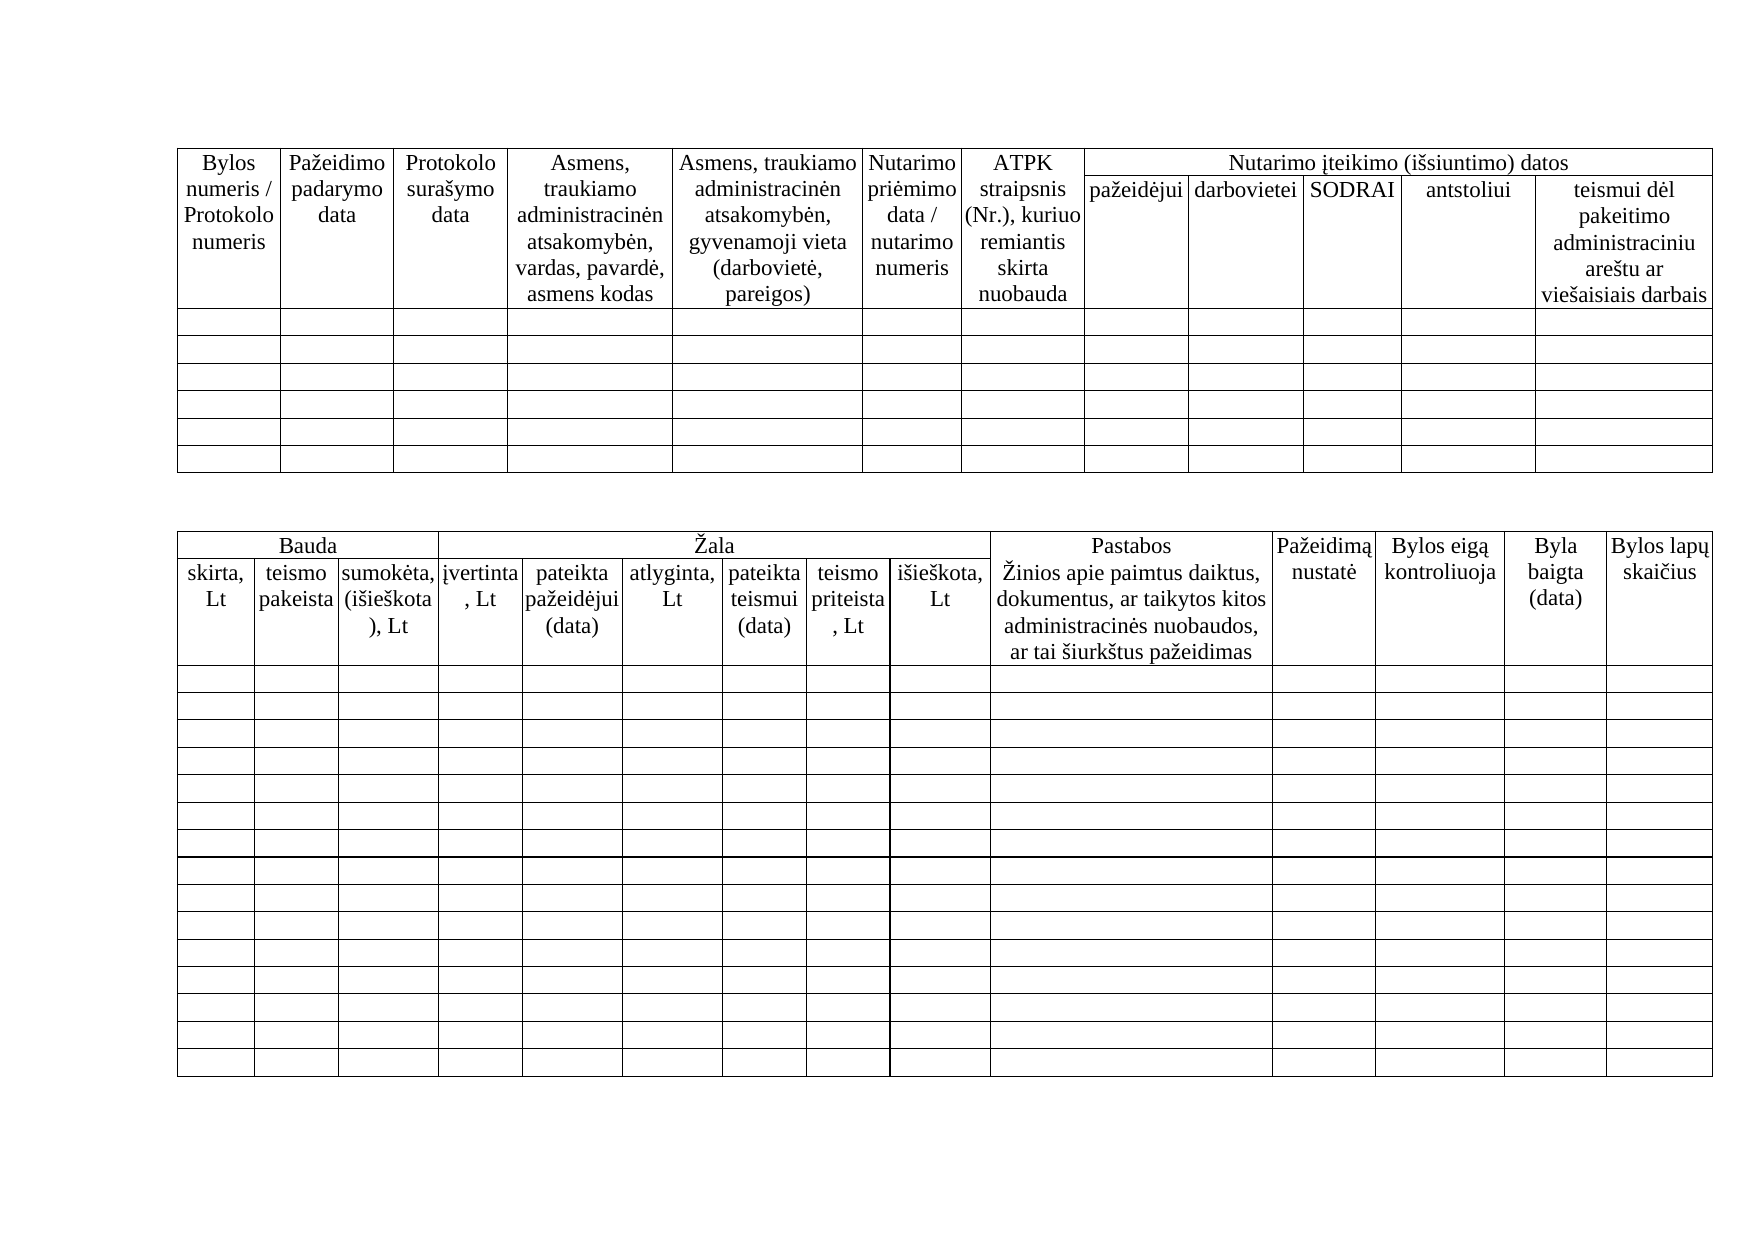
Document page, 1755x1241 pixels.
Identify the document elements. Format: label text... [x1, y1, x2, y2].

table_cell [1273, 803, 1375, 829]
table_cell [339, 720, 438, 747]
table_cell [439, 967, 522, 993]
table_cell [673, 446, 862, 472]
table_cell [281, 364, 393, 390]
table_cell [1607, 693, 1712, 719]
table_cell [394, 446, 507, 472]
table_cell [1607, 830, 1712, 856]
table_cell [339, 775, 438, 802]
table_cell [1505, 720, 1606, 747]
table_cell [394, 419, 507, 445]
table_cell [623, 830, 722, 856]
table_cell [1376, 912, 1504, 938]
table_cell [1273, 1049, 1375, 1076]
table_cell [1536, 419, 1712, 445]
table_cell [623, 912, 722, 938]
table_cell [339, 693, 438, 719]
table_cell [523, 912, 622, 938]
table_cell [439, 940, 522, 966]
table_cell [1273, 967, 1375, 993]
table_cell [991, 666, 1272, 692]
table_header Žala [439, 532, 990, 558]
table_cell teismui dėl pakeitimo administraciniu areštu ar viešaisiais darbais [1536, 176, 1712, 308]
table_cell [1536, 446, 1712, 472]
table_cell [723, 775, 806, 802]
table_cell [1505, 748, 1606, 774]
table_cell [1376, 775, 1504, 802]
table_cell [523, 803, 622, 829]
table_cell [255, 858, 338, 884]
table_cell [1536, 364, 1712, 390]
table_cell [891, 666, 990, 692]
table_cell [523, 666, 622, 692]
table_cell [439, 1049, 522, 1076]
table_cell [1607, 748, 1712, 774]
table_cell [807, 885, 889, 911]
table_cell [178, 775, 254, 802]
table_cell [1505, 1049, 1606, 1076]
table_cell [255, 1022, 338, 1048]
table_cell [339, 858, 438, 884]
table_cell [523, 885, 622, 911]
table_cell [178, 391, 280, 417]
table_cell [439, 748, 522, 774]
table_cell [1402, 336, 1535, 363]
table_cell [1085, 364, 1188, 390]
table_cell [962, 446, 1084, 472]
table_cell [807, 1049, 889, 1076]
table_cell sumokėta, (išieškota), Lt [339, 559, 438, 664]
table_cell [339, 940, 438, 966]
table_cell [673, 309, 862, 335]
table_cell [178, 1022, 254, 1048]
table_cell [1273, 693, 1375, 719]
table_cell [178, 967, 254, 993]
table_cell [623, 940, 722, 966]
table_cell [1607, 858, 1712, 884]
table_cell [1402, 419, 1535, 445]
table_cell [623, 720, 722, 747]
table_cell [723, 803, 806, 829]
table_header Byla baigta (data) [1505, 532, 1606, 664]
table_cell [1376, 720, 1504, 747]
table_cell [255, 693, 338, 719]
table_cell [255, 967, 338, 993]
table_cell [1376, 858, 1504, 884]
table_cell [178, 940, 254, 966]
table_cell [255, 912, 338, 938]
table_cell [807, 830, 889, 856]
table_cell [1304, 391, 1401, 417]
table_cell [439, 994, 522, 1021]
table_cell [178, 830, 254, 856]
table_cell [523, 720, 622, 747]
table_cell [178, 748, 254, 774]
table_cell pažeidėjui [1085, 176, 1188, 308]
table_cell [178, 419, 280, 445]
table_cell [723, 858, 806, 884]
table_cell [863, 446, 961, 472]
table_cell [991, 775, 1272, 802]
table_cell [1402, 364, 1535, 390]
table_cell [991, 803, 1272, 829]
table_cell [623, 748, 722, 774]
table_cell [178, 912, 254, 938]
table_cell [863, 391, 961, 417]
table_cell [1505, 885, 1606, 911]
table_cell [281, 419, 393, 445]
table_cell [1304, 336, 1401, 363]
table_cell [723, 994, 806, 1021]
table_cell [523, 693, 622, 719]
table_cell [1505, 666, 1606, 692]
table_cell [1505, 803, 1606, 829]
table_cell [439, 803, 522, 829]
table_cell [439, 858, 522, 884]
table_cell [1085, 446, 1188, 472]
table_cell [1189, 364, 1303, 390]
table_cell darbovietei [1189, 176, 1303, 308]
table_cell [339, 912, 438, 938]
table_cell [339, 1049, 438, 1076]
table_cell [178, 693, 254, 719]
table_cell [991, 940, 1272, 966]
table_cell [1607, 912, 1712, 938]
table_header Pažeidimą nustatė [1273, 532, 1375, 664]
table_cell [991, 858, 1272, 884]
table_cell [1304, 364, 1401, 390]
table_cell [807, 775, 889, 802]
table_cell [339, 748, 438, 774]
table_cell [723, 748, 806, 774]
table_cell [623, 1022, 722, 1048]
table_cell [255, 775, 338, 802]
table_cell [1273, 748, 1375, 774]
table_cell [891, 830, 990, 856]
table_cell [723, 912, 806, 938]
table_cell [807, 858, 889, 884]
table_cell [1376, 1049, 1504, 1076]
table_header Nutarimo priėmimo data / nutarimo numeris [863, 149, 961, 308]
table_cell [523, 748, 622, 774]
table_header Bauda [178, 532, 438, 558]
table_cell [991, 994, 1272, 1021]
table_cell [339, 994, 438, 1021]
table_cell [863, 419, 961, 445]
table_cell [623, 885, 722, 911]
table_cell [807, 803, 889, 829]
table_cell [807, 693, 889, 719]
table_cell [1607, 666, 1712, 692]
table_cell [1376, 994, 1504, 1021]
table_cell [891, 1049, 990, 1076]
table_cell [807, 720, 889, 747]
table_cell [962, 309, 1084, 335]
table_cell [991, 720, 1272, 747]
table_cell [523, 775, 622, 802]
table_cell atlyginta, Lt [623, 559, 722, 664]
table_cell [723, 1022, 806, 1048]
table_cell [1304, 446, 1401, 472]
table_cell [623, 994, 722, 1021]
table_cell [1607, 720, 1712, 747]
table_cell [673, 419, 862, 445]
table_cell [1189, 336, 1303, 363]
table_cell [891, 803, 990, 829]
table_cell [891, 693, 990, 719]
table_cell [439, 775, 522, 802]
table_cell [807, 994, 889, 1021]
table_cell [439, 720, 522, 747]
table_cell [891, 885, 990, 911]
table_cell Žinios apie paimtus daiktus, dokumentus, ar taikytos kitos administracinės nuobaudos, ar tai šiurkštus pažeidimas [991, 558, 1272, 664]
table_cell [178, 364, 280, 390]
table_cell [394, 336, 507, 363]
table_cell [1607, 967, 1712, 993]
table_cell [508, 309, 672, 335]
table_cell [339, 885, 438, 911]
table_cell [255, 748, 338, 774]
table_cell [891, 940, 990, 966]
table_cell [623, 858, 722, 884]
table_cell [962, 336, 1084, 363]
table_cell [1273, 912, 1375, 938]
table_cell [1273, 885, 1375, 911]
table_cell [673, 391, 862, 417]
table_cell [255, 994, 338, 1021]
table_cell [1273, 720, 1375, 747]
table_cell [439, 1022, 522, 1048]
table_cell [1189, 309, 1303, 335]
table_cell [281, 309, 393, 335]
table_cell [1376, 885, 1504, 911]
table_cell [255, 940, 338, 966]
table_cell [439, 912, 522, 938]
table_cell [1189, 391, 1303, 417]
table_cell [523, 967, 622, 993]
table_cell [991, 693, 1272, 719]
table_header ATPK straipsnis (Nr.), kuriuo remiantis skirta nuobauda [962, 149, 1084, 308]
table_cell [523, 858, 622, 884]
table_cell [508, 336, 672, 363]
table_cell [1376, 1022, 1504, 1048]
table_cell [281, 446, 393, 472]
table_cell pateikta teismui (data) [723, 559, 806, 664]
table_cell [339, 1022, 438, 1048]
table_cell [508, 446, 672, 472]
table_cell [523, 940, 622, 966]
table_cell [439, 885, 522, 911]
table_cell [1607, 994, 1712, 1021]
table_cell [991, 830, 1272, 856]
table_cell [255, 720, 338, 747]
table_cell [1607, 803, 1712, 829]
table_cell [962, 364, 1084, 390]
table_cell [1505, 693, 1606, 719]
table_cell [281, 391, 393, 417]
table_header Pastabos [991, 532, 1272, 558]
table_cell [1376, 748, 1504, 774]
table_cell [1402, 391, 1535, 417]
table_cell teismo pakeista [255, 559, 338, 664]
table_cell [1376, 693, 1504, 719]
table_cell [439, 693, 522, 719]
table_cell [863, 309, 961, 335]
table_cell [523, 1049, 622, 1076]
table_cell [508, 391, 672, 417]
table_cell [991, 748, 1272, 774]
table_cell [1536, 309, 1712, 335]
table_cell [623, 803, 722, 829]
table_header Pažeidimo padarymo data [281, 149, 393, 308]
table_cell [723, 1049, 806, 1076]
table_cell [1607, 775, 1712, 802]
table_cell [508, 419, 672, 445]
table_cell [523, 994, 622, 1021]
table_cell [1505, 830, 1606, 856]
table_cell [891, 967, 990, 993]
table_cell [1376, 967, 1504, 993]
table_cell [1505, 940, 1606, 966]
table_cell [1273, 994, 1375, 1021]
table_cell [891, 1022, 990, 1048]
table_cell [991, 1022, 1272, 1048]
table_cell [178, 720, 254, 747]
table_cell [1505, 858, 1606, 884]
table_cell [991, 1049, 1272, 1076]
table_cell [1304, 309, 1401, 335]
table_cell [1376, 940, 1504, 966]
table_cell antstoliui [1402, 176, 1535, 308]
table_cell [1607, 1049, 1712, 1076]
table_cell [1402, 309, 1535, 335]
table_cell SODRAI [1304, 176, 1401, 308]
table_cell [623, 967, 722, 993]
table_header Bylos numeris / Protokolo numeris [178, 149, 280, 308]
table_cell [1273, 940, 1375, 966]
table_cell [1085, 309, 1188, 335]
table_cell [623, 693, 722, 719]
table_cell [1273, 1022, 1375, 1048]
table_cell [807, 912, 889, 938]
table_cell [807, 1022, 889, 1048]
table_cell [178, 803, 254, 829]
table_cell [623, 666, 722, 692]
table_cell [891, 775, 990, 802]
table_cell [508, 364, 672, 390]
table_cell [1304, 419, 1401, 445]
table_cell [1376, 803, 1504, 829]
table_cell [1085, 391, 1188, 417]
table_cell [723, 720, 806, 747]
table_cell [863, 336, 961, 363]
table_cell [1607, 885, 1712, 911]
table_cell [891, 858, 990, 884]
table_cell [1085, 336, 1188, 363]
table_cell [394, 309, 507, 335]
table_cell [723, 885, 806, 911]
table_cell [807, 940, 889, 966]
table_cell [1505, 775, 1606, 802]
table_cell [255, 803, 338, 829]
table_cell [723, 967, 806, 993]
table_header Asmens, traukiamo administracinėn atsakomybėn, vardas, pavardė, asmens kodas [508, 149, 672, 308]
table_header Nutarimo įteikimo (išsiuntimo) datos [1085, 149, 1712, 175]
table_cell [891, 748, 990, 774]
table_cell [178, 446, 280, 472]
table_cell [178, 309, 280, 335]
table_cell [255, 830, 338, 856]
table_cell [394, 364, 507, 390]
table_cell [339, 830, 438, 856]
table_cell [891, 912, 990, 938]
table_header Protokolo surašymo data [394, 149, 507, 308]
table_cell [962, 419, 1084, 445]
table_cell [673, 336, 862, 363]
table_cell [623, 1049, 722, 1076]
table_cell [178, 1049, 254, 1076]
table_cell [1536, 391, 1712, 417]
table_cell [991, 912, 1272, 938]
table_cell [255, 666, 338, 692]
table_cell [807, 967, 889, 993]
table_cell [394, 391, 507, 417]
table_cell [1505, 994, 1606, 1021]
table_header Bylos lapų skaičius [1607, 532, 1712, 664]
table_cell [962, 391, 1084, 417]
table_cell [339, 666, 438, 692]
table_cell [1273, 666, 1375, 692]
table_cell [255, 885, 338, 911]
table_cell išieškota, Lt [891, 559, 990, 664]
table_cell [723, 830, 806, 856]
table_cell [178, 336, 280, 363]
table_cell [673, 364, 862, 390]
table_cell [1505, 1022, 1606, 1048]
table_cell [723, 666, 806, 692]
table_cell [1607, 940, 1712, 966]
table_cell [723, 693, 806, 719]
table_cell įvertinta, Lt [439, 559, 522, 664]
table_cell [891, 994, 990, 1021]
table_cell [178, 885, 254, 911]
table_cell [1273, 775, 1375, 802]
table_cell [439, 666, 522, 692]
table_cell [255, 1049, 338, 1076]
table_header Asmens, traukiamo administracinėn atsakomybėn, gyvenamoji vieta (darbovietė, pareigos) [673, 149, 862, 308]
table_cell [1505, 912, 1606, 938]
table_cell [178, 858, 254, 884]
table_cell [523, 1022, 622, 1048]
table_cell [623, 775, 722, 802]
table_cell [281, 336, 393, 363]
table_cell [339, 803, 438, 829]
table_cell [1376, 830, 1504, 856]
table_cell [1536, 336, 1712, 363]
table_cell [807, 666, 889, 692]
table_cell [991, 967, 1272, 993]
table_cell [863, 364, 961, 390]
table_cell [1607, 1022, 1712, 1048]
table_cell skirta, Lt [178, 559, 254, 664]
table_cell [1085, 419, 1188, 445]
table_cell [807, 748, 889, 774]
table_cell pateikta pažeidėjui (data) [523, 559, 622, 664]
table_cell [178, 994, 254, 1021]
table_cell [723, 940, 806, 966]
table_cell [439, 830, 522, 856]
table_cell [339, 967, 438, 993]
table_cell [523, 830, 622, 856]
table_cell [1189, 446, 1303, 472]
table_cell [1505, 967, 1606, 993]
table_cell [1273, 830, 1375, 856]
table_cell [1402, 446, 1535, 472]
table_header Bylos eigą kontroliuoja [1376, 532, 1504, 664]
table_cell [1189, 419, 1303, 445]
table_cell [891, 720, 990, 747]
table_cell [991, 885, 1272, 911]
table_cell [178, 666, 254, 692]
table_cell teismo priteista, Lt [807, 559, 889, 664]
table_cell [1376, 666, 1504, 692]
table_cell [1273, 858, 1375, 884]
